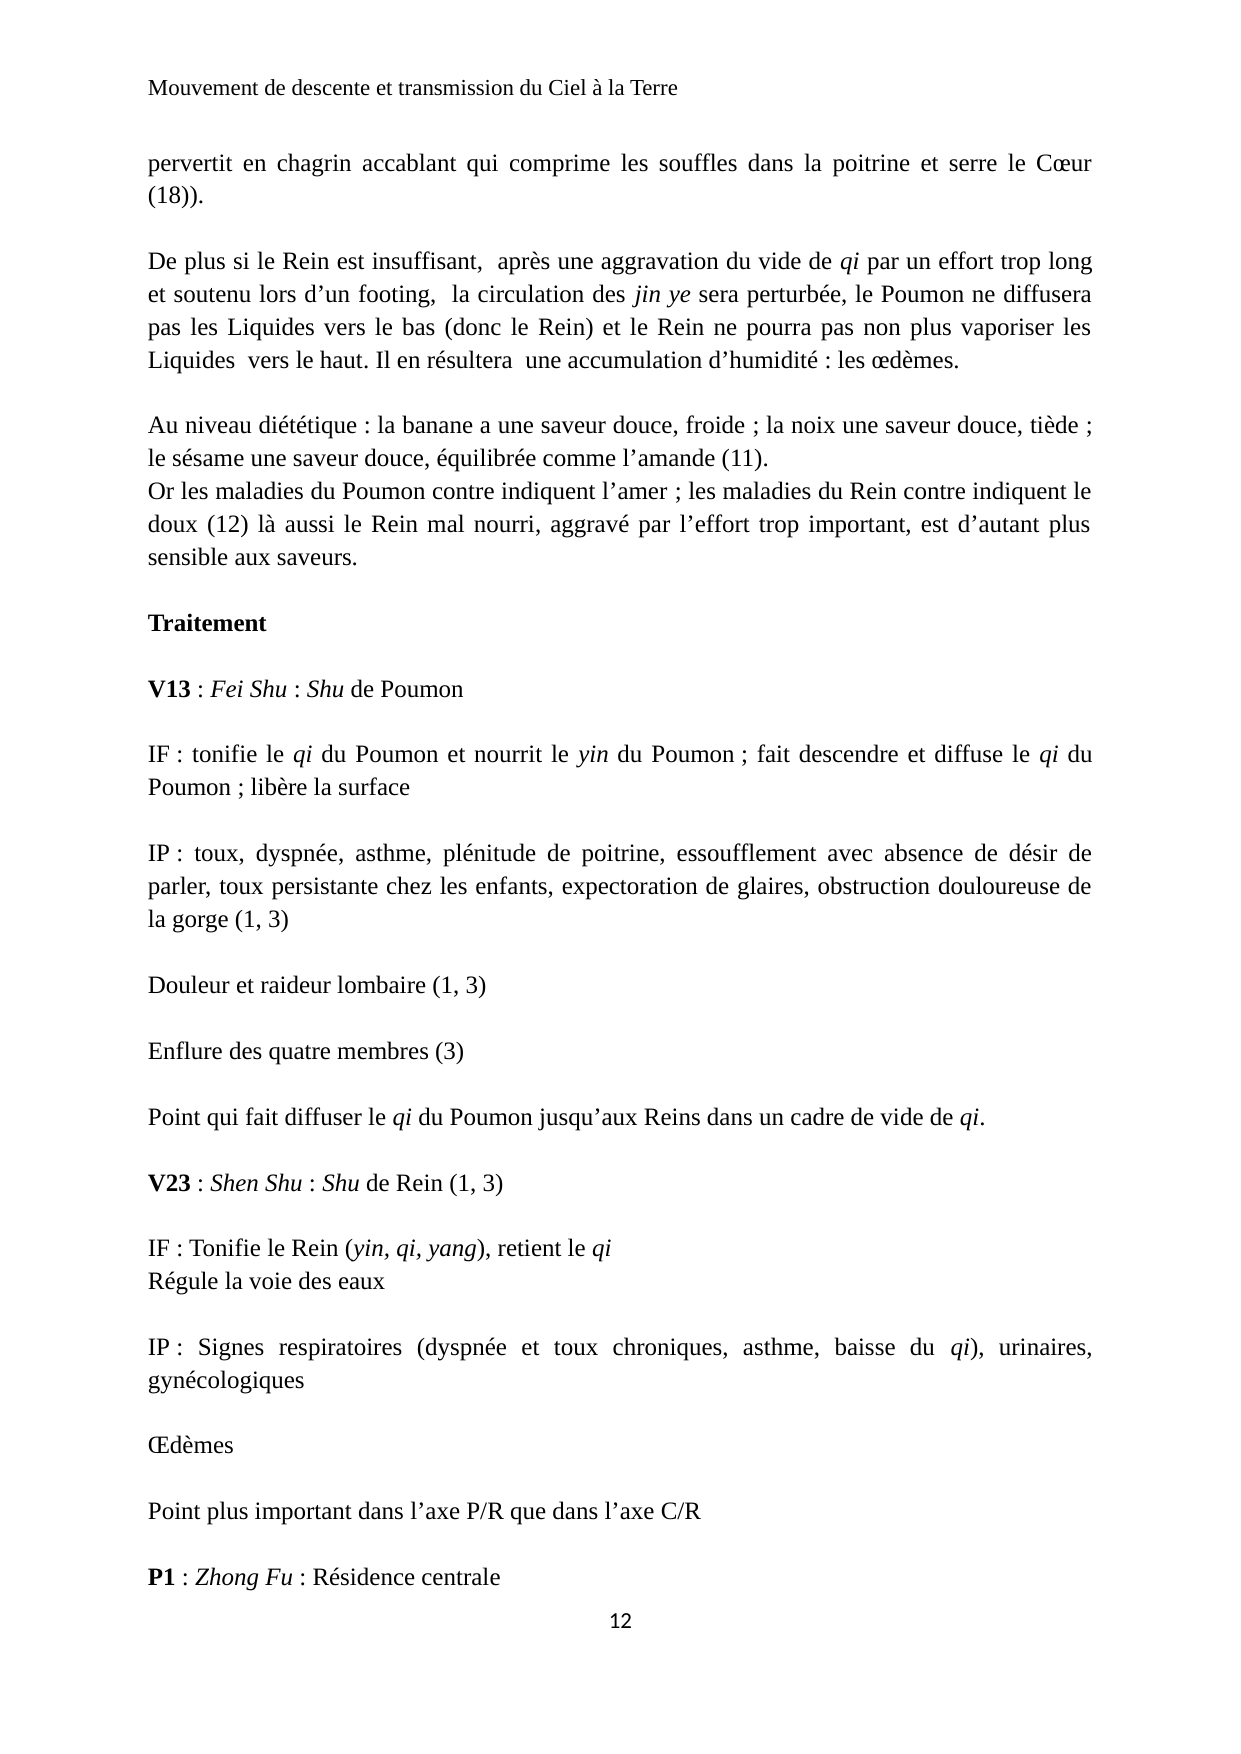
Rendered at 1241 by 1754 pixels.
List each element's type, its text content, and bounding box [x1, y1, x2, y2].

text P1 : Zhong Fu : Résidence centrale [148, 1562, 1093, 1591]
text Douleur et raideur lombaire (1, 3) [148, 970, 1093, 998]
text Au niveau diététique : la banane a une saveur douce, froide ; la noix une saveur douce, tiède ; le sésame une saveur douce, équilibrée comme l’amande (11). [148, 410, 1093, 472]
text V13 : Fei Shu : Shu de Poumon [148, 674, 1093, 703]
text pervertit en chagrin accablant qui comprime les souffles dans la poitrine et serre le Cœur (18)). [148, 148, 1093, 209]
text Traitement [148, 608, 1093, 637]
text IF : tonifie le qi du Poumon et nourrit le yin du Poumon ; fait descendre et diffuse le qi du Poumon ; libère la surface [148, 739, 1093, 801]
text Point qui fait diffuser le qi du Poumon jusqu’aux Reins dans un cadre de vide de qi. [148, 1102, 1093, 1131]
text Or les maladies du Poumon contre indiquent l’amer ; les maladies du Rein contre indiquent le doux (12) là aussi le Rein mal nourri, aggravé par l’effort trop important, est d’autant plus sensible aux saveurs. [148, 476, 1093, 571]
text De plus si le Rein est insuffisant, après une aggravation du vide de qi par un effort trop long et soutenu lors d’un footing, la circulation des jin ye sera perturbée, le Poumon ne diffusera pas les Liquides vers le bas (donc le Rein) et le Rein ne pourra pas non plus vaporiser les Liquides vers le haut. Il en résultera une accumulation d’humidité : les œdèmes. [148, 246, 1093, 374]
text Régule la voie des eaux [148, 1266, 1093, 1295]
text Œdèmes [148, 1430, 1093, 1459]
text Point plus important dans l’axe P/R que dans l’axe C/R [148, 1496, 1093, 1525]
text IF : Tonifie le Rein (yin, qi, yang), retient le qi [148, 1233, 1093, 1262]
text IP : toux, dyspnée, asthme, plénitude de poitrine, essoufflement avec absence de désir de parler, toux persistante chez les enfants, expectoration de glaires, obstruction douloureuse de la gorge (1, 3) [148, 838, 1093, 932]
text IP : Signes respiratoires (dyspnée et toux chroniques, asthme, baisse du qi), urinaires, gynécologiques [148, 1332, 1093, 1394]
text V23 : Shen Shu : Shu de Rein (1, 3) [148, 1168, 1093, 1197]
text Enflure des quatre membres (3) [148, 1036, 1093, 1064]
